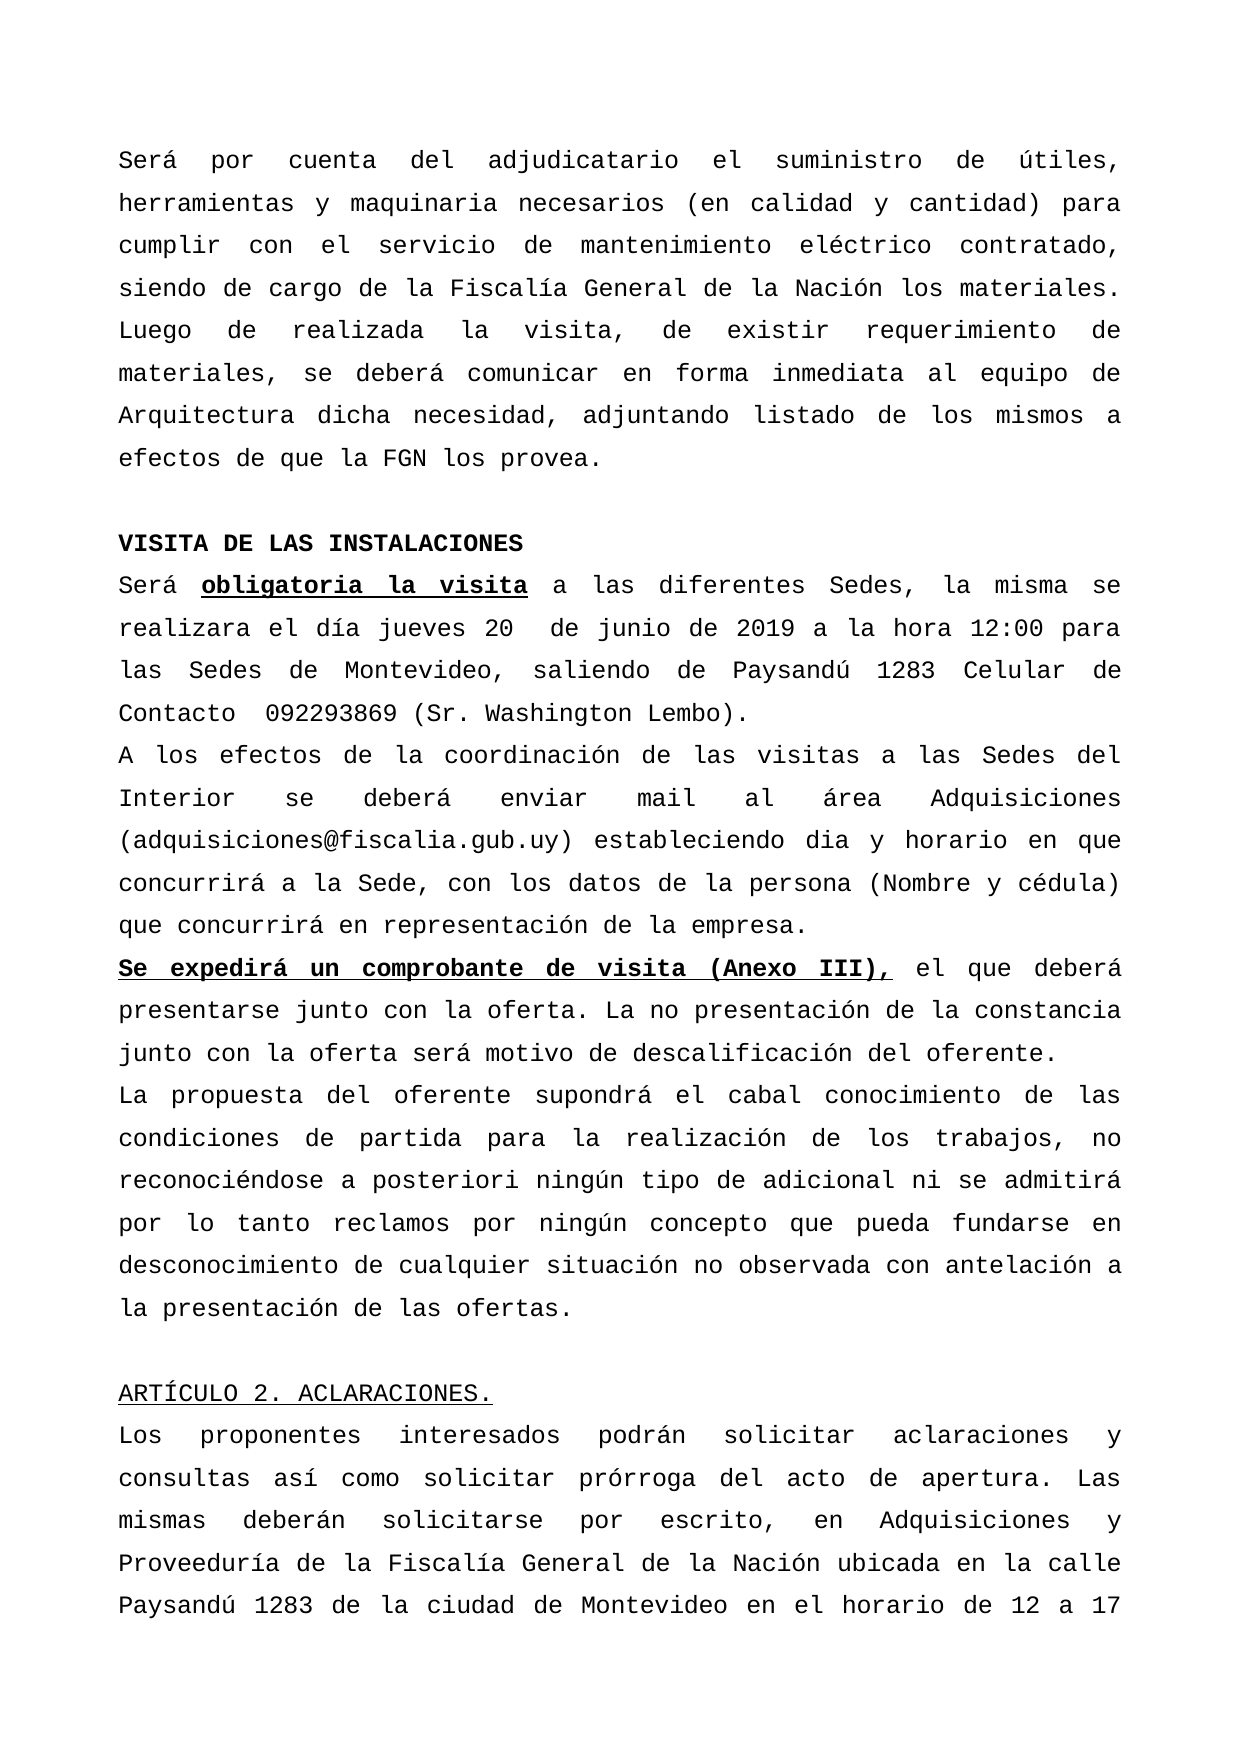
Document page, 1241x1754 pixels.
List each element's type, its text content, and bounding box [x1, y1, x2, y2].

text A los efectos de la coordinación de las visitas a las Sedes del Interior se deberá enviar mail al área Adquisiciones (adquisiciones@fiscalia.gub.uy) estableciendo dia y horario en que concurrirá a la Sede, con los datos de la persona (Nombre y cédula) que concurrirá en representación de la empresa. [118, 743, 1122, 941]
text Será por cuenta del adjudicatario el suministro de útiles, herramientas y maquinaria necesarios (en calidad y cantidad) para cumplir con el servicio de mantenimiento eléctrico contratado, siendo de cargo de la Fiscalía General de la Nación los materiales. Luego de realizada la visita, de existir requerimiento de materiales, se deberá comunicar en forma inmediata al equipo de Arquitectura dicha necesidad, adjuntando listado de los mismos a efectos de que la FGN los provea. [118, 148, 1122, 473]
text Se expedirá un comprobante de visita (Anexo III), el que deberá presentarse junto con la oferta. La no presentación de la constancia junto con la oferta será motivo de descalificación del oferente. [118, 955, 1122, 1069]
text Será obligatoria la visita a las diferentes Sedes, la misma se realizara el día jueves 20 de junio de 2019 a la hora 12:00 para las Sedes de Montevideo, saliendo de Paysandú 1283 Celular de Contacto 092293869 (Sr. Washington Lembo). [118, 573, 1122, 729]
text La propuesta del oferente supondrá el cabal conocimiento de las condiciones de partida para la realización de los trabajos, no reconociéndose a posteriori ningún tipo de adicional ni se admitirá por lo tanto reclamos por ningún concepto que pueda fundarse en desconocimiento de cualquier situación no observada con antelación a la presentación de las ofertas. [118, 1083, 1122, 1324]
text ARTÍCULO 2. ACLARACIONES. [118, 1380, 1122, 1409]
text VISITA DE LAS INSTALACIONES [118, 530, 1122, 559]
text Los proponentes interesados podrán solicitar aclaraciones y consultas así como solicitar prórroga del acto de apertura. Las mismas deberán solicitarse por escrito, en Adquisiciones y Proveeduría de la Fiscalía General de la Nación ubicada en la calle Paysandú 1283 de la ciudad de Montevideo en el horario de 12 a 17 [118, 1423, 1122, 1621]
